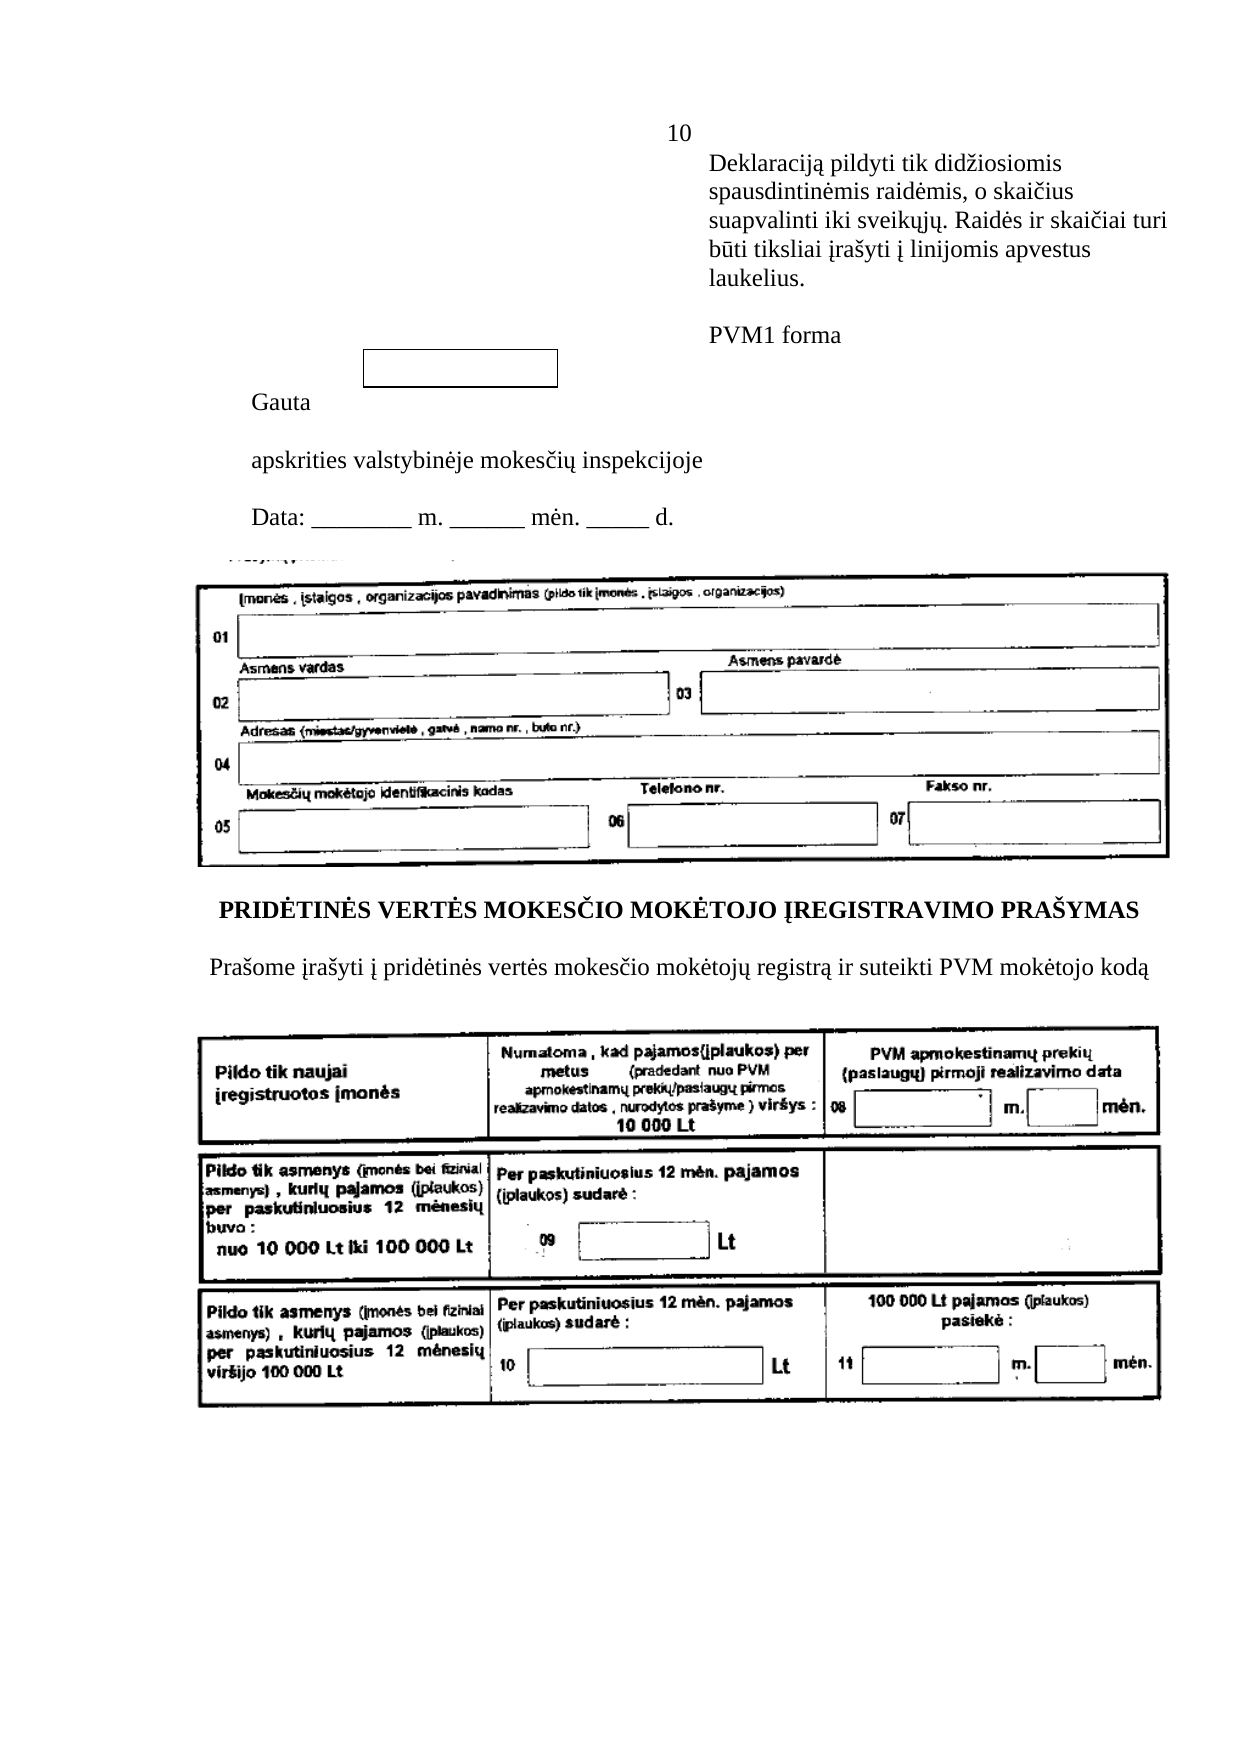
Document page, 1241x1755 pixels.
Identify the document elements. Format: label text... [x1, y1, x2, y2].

text spausdintinėmis raidėmis, o skaičius [177, 176, 1181, 205]
text Prašome įrašyti į pridėtinės vertės mokesčio mokėtojų registrą ir suteikti PVM mokėtojo kodą [177, 952, 1181, 981]
text būti tiksliai įrašyti į linijomis apvestus [177, 234, 1181, 263]
text Deklaraciją pildyti tik didžiosiomis [709, 148, 1181, 176]
text suapvalinti iki sveikųjų. Raidės ir skaičiai turi [177, 205, 1181, 234]
text laukelius. [177, 263, 1181, 291]
text Gauta [177, 387, 1181, 416]
text Data: ________ m. ______ mėn. _____ d. [177, 502, 1181, 531]
text PRIDĖTINĖS VERTĖS MOKESČIO MOKĖTOJO ĮREGISTRAVIMO PRAŠYMAS [177, 895, 1181, 924]
table_header [364, 350, 557, 386]
text PVM1 forma [177, 320, 1181, 349]
text apskrities valstybinėje mokesčių inspekcijoje [177, 445, 1181, 474]
